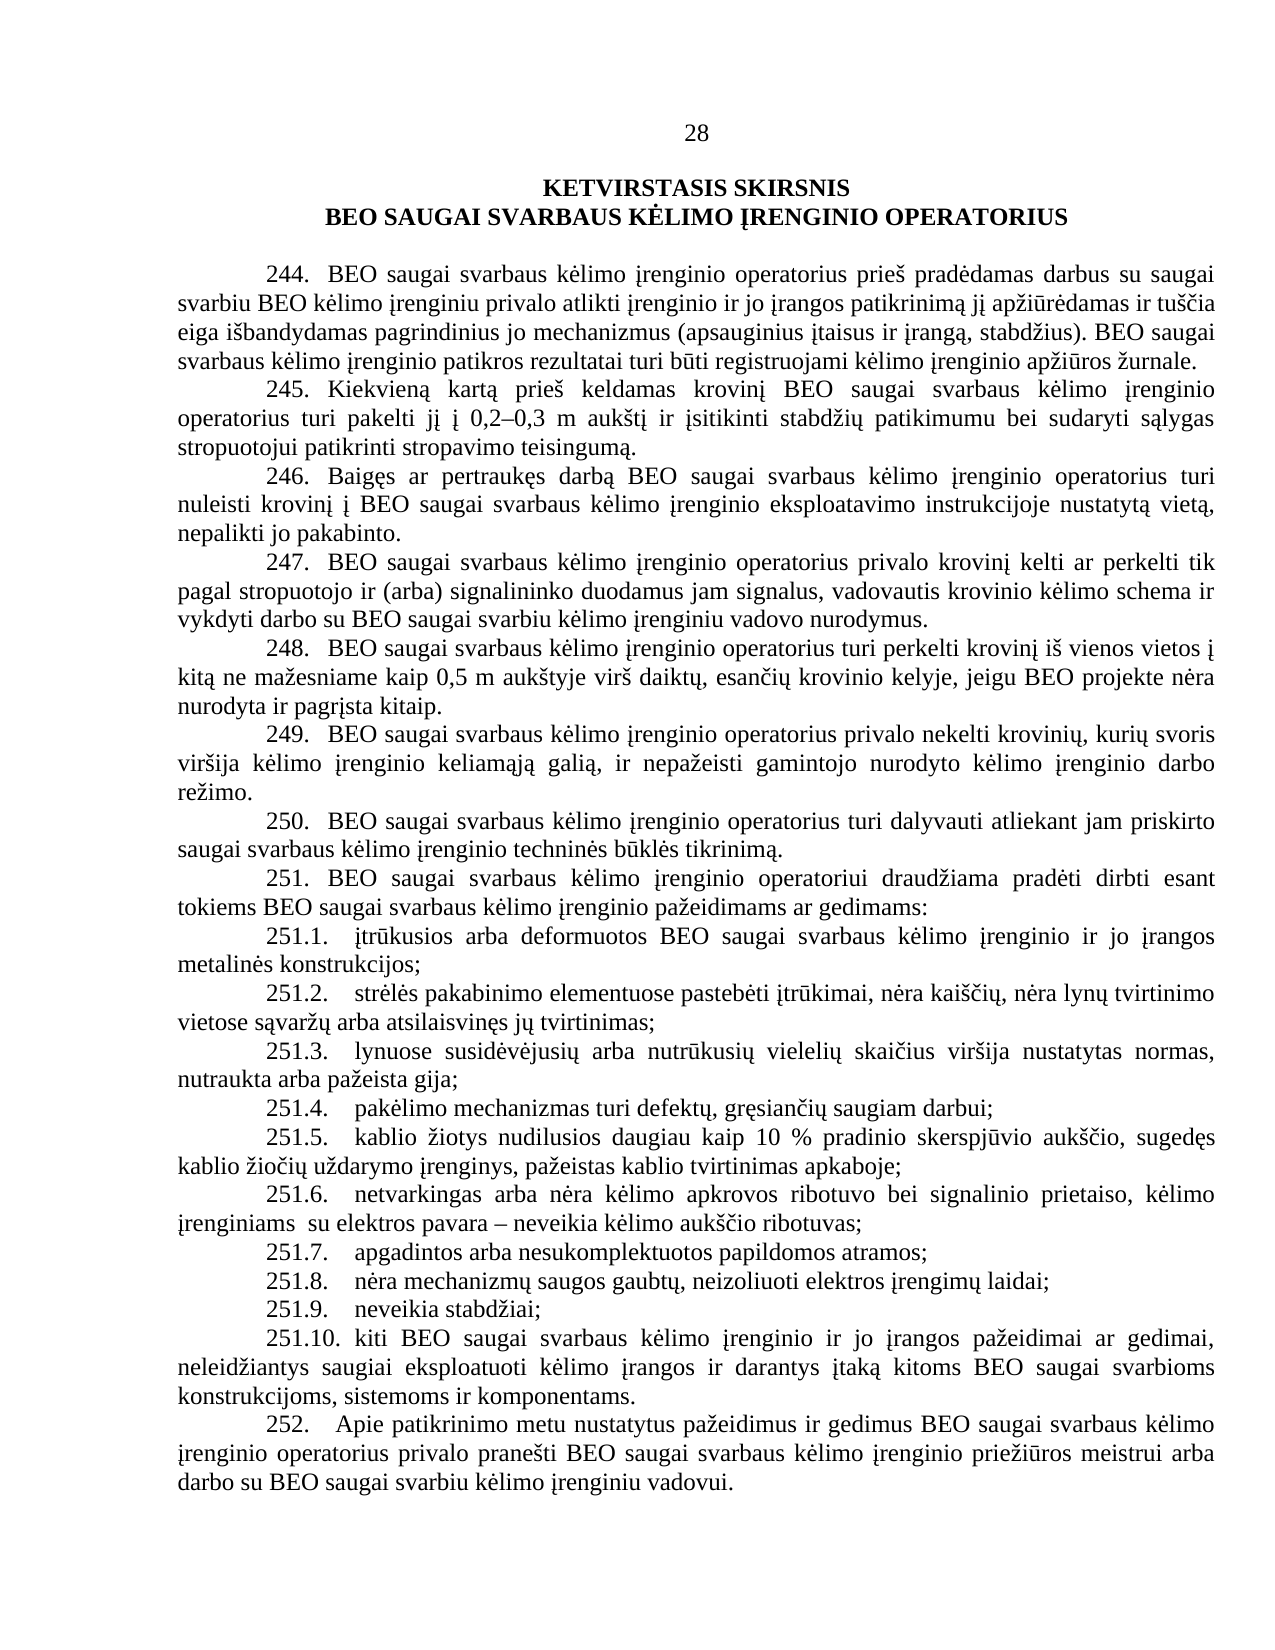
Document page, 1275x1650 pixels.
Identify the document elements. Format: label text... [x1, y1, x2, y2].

text 248. BEO saugai svarbaus kėlimo įrenginio operatorius turi perkelti krovinį iš vienos vietos į kitą ne mažesniame kaip 0,5 m aukštyje virš daiktų, esančių krovinio kelyje, jeigu BEO projekte nėra nurodyta ir pagrįsta kitaip. [177, 633, 1216, 719]
text 251.6. netvarkingas arba nėra kėlimo apkrovos ribotuvo bei signalinio prietaiso, kėlimo įrenginiams su elektros pavara – neveikia kėlimo aukščio ribotuvas; [177, 1179, 1216, 1237]
text 251.5. kablio žiotys nudilusios daugiau kaip 10 % pradinio skerspjūvio aukščio, sugedęs kablio žiočių uždarymo įrenginys, pažeistas kablio tvirtinimas apkaboje; [177, 1122, 1216, 1179]
text 251.1. įtrūkusios arba deformuotos BEO saugai svarbaus kėlimo įrenginio ir jo įrangos metalinės konstrukcijos; [177, 921, 1216, 978]
text KETVIRSTASIS SKIRSNIS [177, 173, 1216, 202]
text BEO SAUGAI SVARBAUS KĖLIMO ĮRENGINIO OPERATORIUS [177, 202, 1216, 231]
text 245. Kiekvieną kartą prieš keldamas krovinį BEO saugai svarbaus kėlimo įrenginio operatorius turi pakelti jį į 0,2–0,3 m aukštį ir įsitikinti stabdžių patikimumu bei sudaryti sąlygas stropuotojui patikrinti stropavimo teisingumą. [177, 374, 1216, 461]
text 251.7. apgadintos arba nesukomplektuotos papildomos atramos; [177, 1237, 1216, 1266]
text 247. BEO saugai svarbaus kėlimo įrenginio operatorius privalo krovinį kelti ar perkelti tik pagal stropuotojo ir (arba) signalininko duodamus jam signalus, vadovautis krovinio kėlimo schema ir vykdyti darbo su BEO saugai svarbiu kėlimo įrenginiu vadovo nurodymus. [177, 547, 1216, 633]
text 250. BEO saugai svarbaus kėlimo įrenginio operatorius turi dalyvauti atliekant jam priskirto saugai svarbaus kėlimo įrenginio techninės būklės tikrinimą. [177, 806, 1216, 863]
text 251.9. neveikia stabdžiai; [177, 1294, 1216, 1323]
text 251.3. lynuose susidėvėjusių arba nutrūkusių vielelių skaičius viršija nustatytas normas, nutraukta arba pažeista gija; [177, 1036, 1216, 1093]
text 249. BEO saugai svarbaus kėlimo įrenginio operatorius privalo nekelti krovinių, kurių svoris viršija kėlimo įrenginio keliamąją galią, ir nepažeisti gamintojo nurodyto kėlimo įrenginio darbo režimo. [177, 719, 1216, 806]
text 251. BEO saugai svarbaus kėlimo įrenginio operatoriui draudžiama pradėti dirbti esant tokiems BEO saugai svarbaus kėlimo įrenginio pažeidimams ar gedimams: [177, 863, 1216, 921]
text 246. Baigęs ar pertraukęs darbą BEO saugai svarbaus kėlimo įrenginio operatorius turi nuleisti krovinį į BEO saugai svarbaus kėlimo įrenginio eksploatavimo instrukcijoje nustatytą vietą, nepalikti jo pakabinto. [177, 461, 1216, 547]
text 251.4. pakėlimo mechanizmas turi defektų, gręsiančių saugiam darbui; [177, 1093, 1216, 1122]
text 251.10. kiti BEO saugai svarbaus kėlimo įrenginio ir jo įrangos pažeidimai ar gedimai, neleidžiantys saugiai eksploatuoti kėlimo įrangos ir darantys įtaką kitoms BEO saugai svarbioms konstrukcijoms, sistemoms ir komponentams. [177, 1323, 1216, 1409]
text 252. Apie patikrinimo metu nustatytus pažeidimus ir gedimus BEO saugai svarbaus kėlimo įrenginio operatorius privalo pranešti BEO saugai svarbaus kėlimo įrenginio priežiūros meistrui arba darbo su BEO saugai svarbiu kėlimo įrenginiu vadovui. [177, 1409, 1216, 1496]
text 244. BEO saugai svarbaus kėlimo įrenginio operatorius prieš pradėdamas darbus su saugai svarbiu BEO kėlimo įrenginiu privalo atlikti įrenginio ir jo įrangos patikrinimą jį apžiūrėdamas ir tuščia eiga išbandydamas pagrindinius jo mechanizmus (apsauginius įtaisus ir įrangą, stabdžius). BEO saugai svarbaus kėlimo įrenginio patikros rezultatai turi būti registruojami kėlimo įrenginio apžiūros žurnale. [177, 259, 1216, 374]
text 251.8. nėra mechanizmų saugos gaubtų, neizoliuoti elektros įrengimų laidai; [177, 1266, 1216, 1294]
text 251.2. strėlės pakabinimo elementuose pastebėti įtrūkimai, nėra kaiščių, nėra lynų tvirtinimo vietose sąvaržų arba atsilaisvinęs jų tvirtinimas; [177, 978, 1216, 1036]
